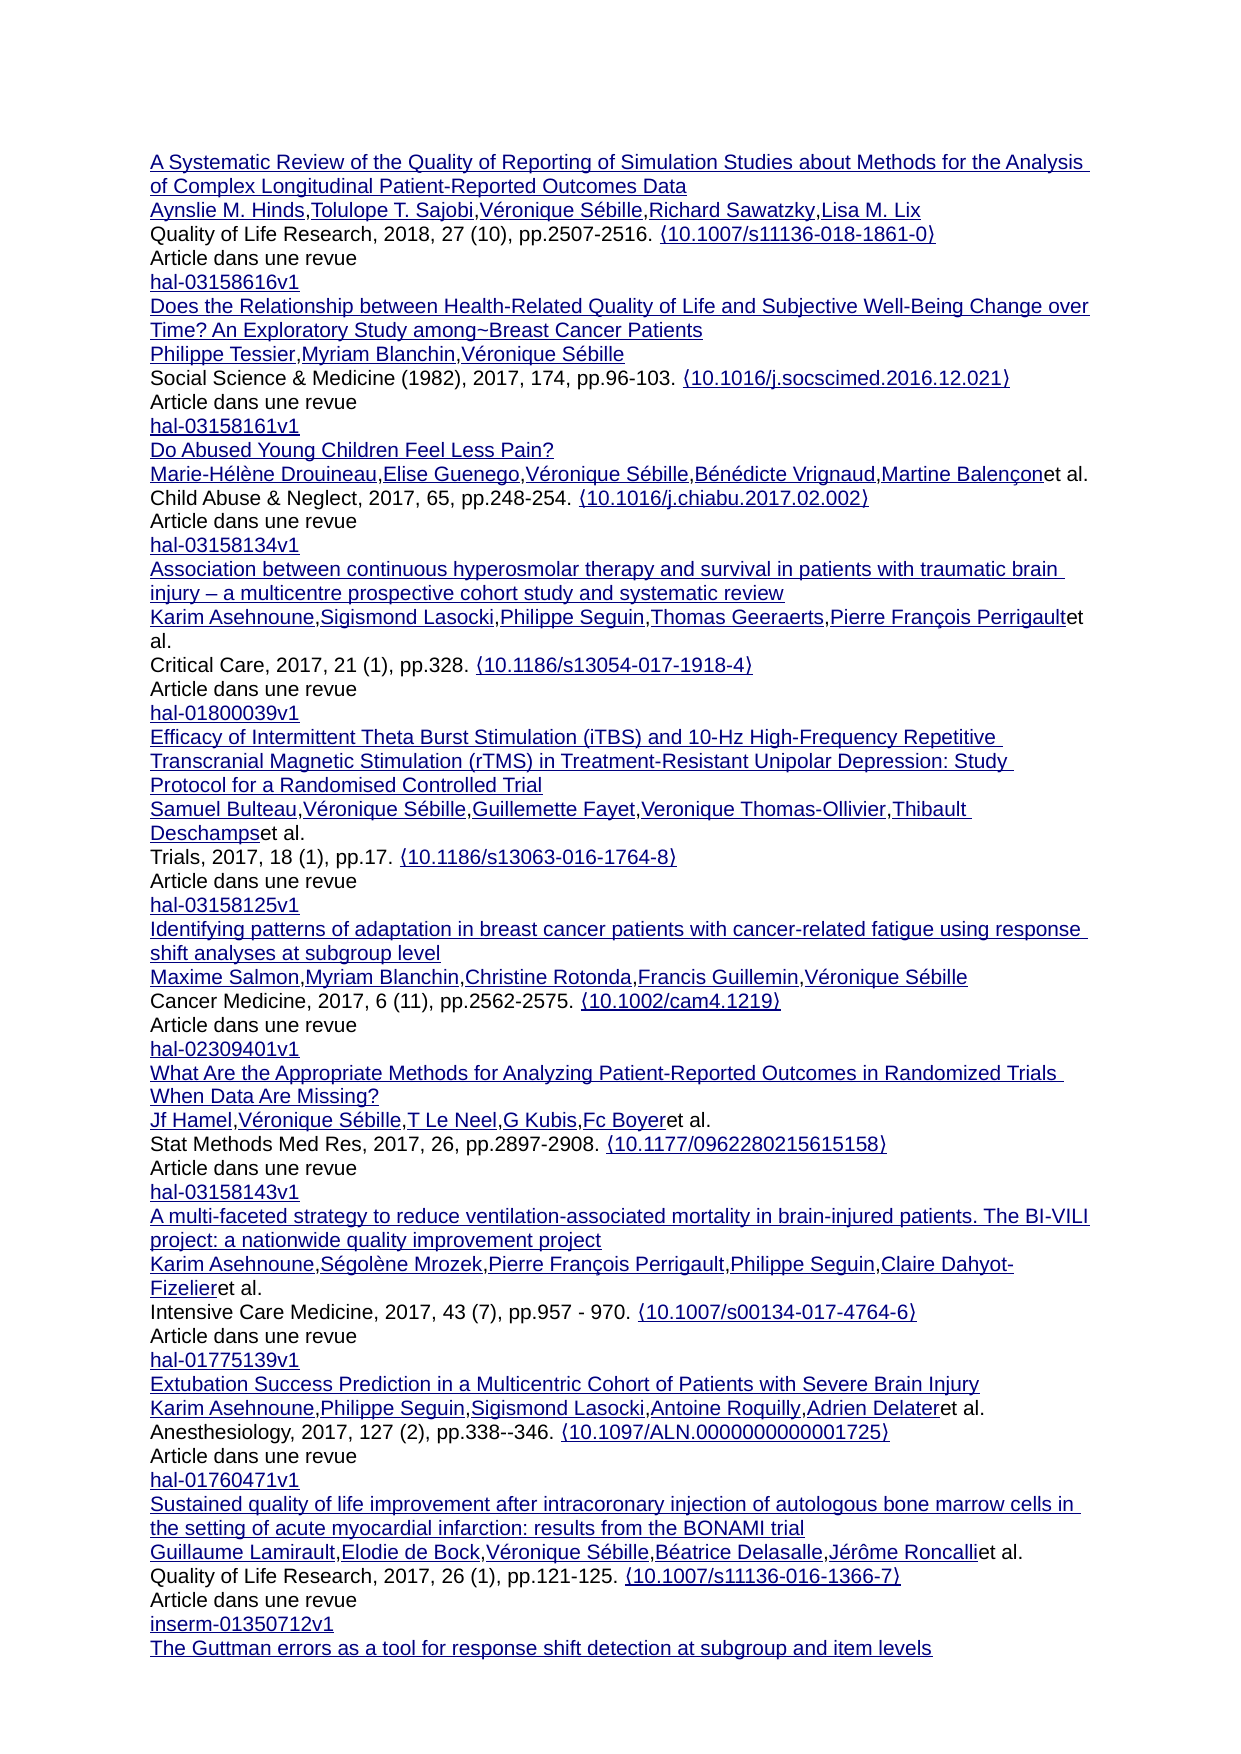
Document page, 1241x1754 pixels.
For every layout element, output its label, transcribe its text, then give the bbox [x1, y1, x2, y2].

table_cell Do Abused Young Children Feel Less Pain? Marie-Hélène Drouineau,Elise Guenego,Véronique Sébille,Bénédicte Vrignaud,Martine Balençonet al. Child Abuse & Neglect, 2017, 65, pp.248-254. ⟨10.1016/j.chiabu.2017.02.002⟩ Article dans une revue hal-03158134v1 [150, 438, 1090, 557]
table_cell Time? An Exploratory Study among~Breast Cancer Patients Philippe Tessier,Myriam Blanchin,Véronique Sébille Social Science & Medicine (1982), 2017, 174, pp.96-103. ⟨10.1016/j.socscimed.2016.12.021⟩ Article dans une revue hal-03158161v1 [150, 316, 1090, 437]
table_cell A multi-faceted strategy to reduce ventilation-associated mortality in brain-injured patients. The BI-VILI [150, 1204, 1090, 1225]
table_cell Does the Relationship between Health-Related Quality of Life and Subjective Well-Being Change over [150, 294, 1090, 315]
table_cell Sustained quality of life improvement after intracoronary injection of autologous bone marrow cells in the setting of acute myocardial infarction: results from the BONAMI trial Guillaume Lamirault,Elodie de Bock,Véronique Sébille,Béatrice Delasalle,Jérôme Roncalliet al. Quality of Life Research, 2017, 26 (1), pp.121-125. ⟨10.1007/s11136-016-1366-7⟩ Article dans une revue inserm-01350712v1 [150, 1492, 1090, 1635]
table_cell A Systematic Review of the Quality of Reporting of Simulation Studies about Methods for the Analysis [150, 150, 1090, 171]
table_cell Association between continuous hyperosmolar therapy and survival in patients with traumatic brain injury – a multicentre prospective cohort study and systematic review Karim Asehnoune,Sigismond Lasocki,Philippe Seguin,Thomas Geeraerts,Pierre François Perrigaultet al. Critical Care, 2017, 21 (1), pp.328. ⟨10.1186/s13054-017-1918-4⟩ Article dans une revue hal-01800039v1 [150, 557, 1090, 725]
table_cell of Complex Longitudinal Patient-Reported Outcomes Data Aynslie M. Hinds,Tolulope T. Sajobi,Véronique Sébille,Richard Sawatzky,Lisa M. Lix Quality of Life Research, 2018, 27 (10), pp.2507-2516. ⟨10.1007/s11136-018-1861-0⟩ Article dans une revue hal-03158616v1 [150, 172, 1090, 294]
table_cell project: a nationwide quality improvement project Karim Asehnoune,Ségolène Mrozek,Pierre François Perrigault,Philippe Seguin,Claire Dahyot-Fizelieret al. Intensive Care Medicine, 2017, 43 (7), pp.957 - 970. ⟨10.1007/s00134-017-4764-6⟩ Article dans une revue hal-01775139v1 [150, 1226, 1090, 1372]
table_cell Efficacy of Intermittent Theta Burst Stimulation (iTBS) and 10-Hz High-Frequency Repetitive Transcranial Magnetic Stimulation (rTMS) in Treatment-Resistant Unipolar Depression: Study Protocol for a Randomised Controlled Trial Samuel Bulteau,Véronique Sébille,Guillemette Fayet,Veronique Thomas-Ollivier,Thibault Deschampset al. Trials, 2017, 18 (1), pp.17. ⟨10.1186/s13063-016-1764-8⟩ Article dans une revue hal-03158125v1 [150, 725, 1090, 917]
table_cell Identifying patterns of adaptation in breast cancer patients with cancer-related fatigue using response shift analyses at subgroup level Maxime Salmon,Myriam Blanchin,Christine Rotonda,Francis Guillemin,Véronique Sébille Cancer Medicine, 2017, 6 (11), pp.2562-2575. ⟨10.1002/cam4.1219⟩ Article dans une revue hal-02309401v1 [150, 917, 1090, 1060]
table_cell Extubation Success Prediction in a Multicentric Cohort of Patients with Severe Brain Injury Karim Asehnoune,Philippe Seguin,Sigismond Lasocki,Antoine Roquilly,Adrien Delateret al. Anesthesiology, 2017, 127 (2), pp.338--346. ⟨10.1097/ALN.0000000000001725⟩ Article dans une revue hal-01760471v1 [150, 1372, 1090, 1492]
table_cell The Guttman errors as a tool for response shift detection at subgroup and item levels [150, 1635, 1090, 1659]
table_cell What Are the Appropriate Methods for Analyzing Patient-Reported Outcomes in Randomized Trials When Data Are Missing? Jf Hamel,Véronique Sébille,T Le Neel,G Kubis,Fc Boyeret al. Stat Methods Med Res, 2017, 26, pp.2897-2908. ⟨10.1177/0962280215615158⟩ Article dans une revue hal-03158143v1 [150, 1060, 1090, 1204]
